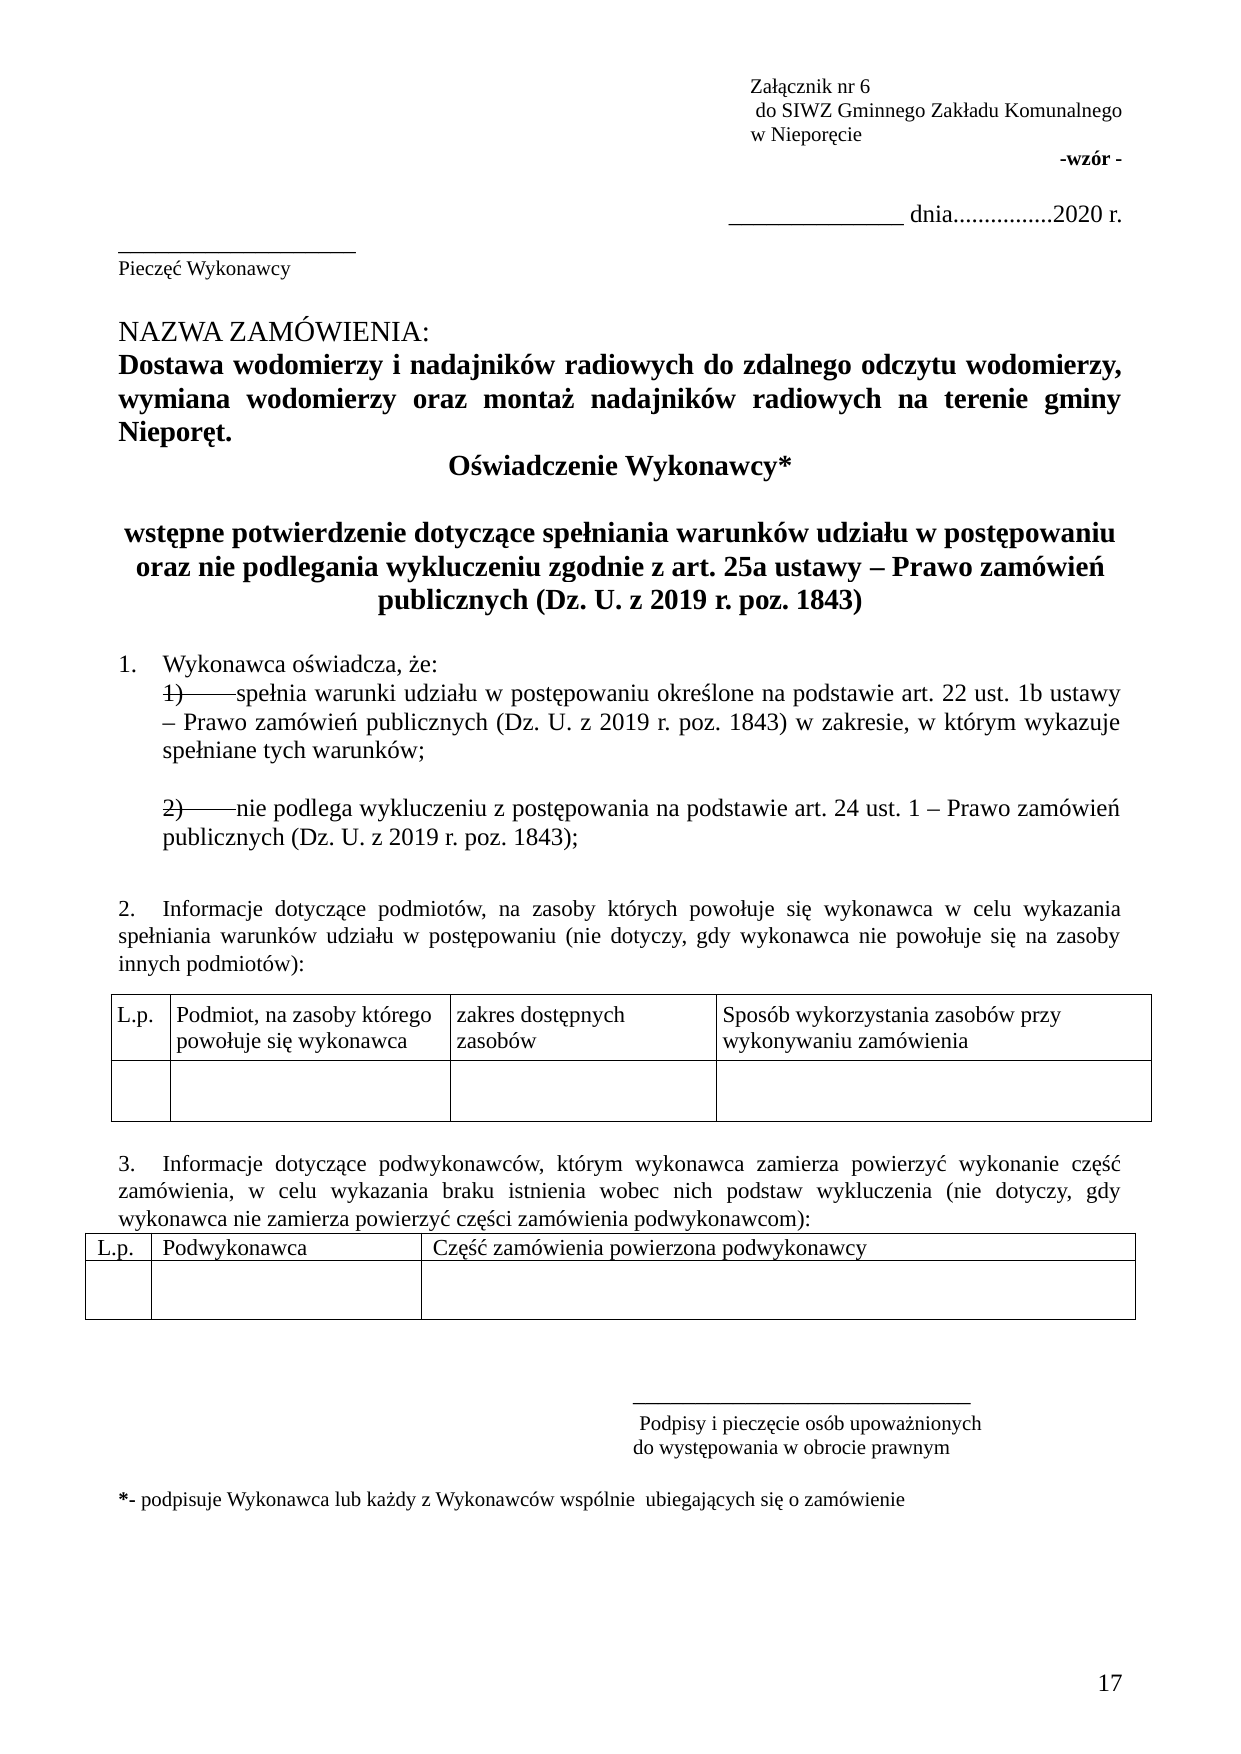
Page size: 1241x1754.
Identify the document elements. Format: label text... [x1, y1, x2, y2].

table_cell [451, 1061, 716, 1121]
text w Nieporęcie [118, 122, 1122, 146]
table_cell [422, 1261, 1135, 1319]
table_header L.p. [86, 1234, 151, 1260]
text ___________________________ [118, 1349, 1122, 1407]
text ___________________ [118, 227, 1122, 256]
text *- podpisuje Wykonawca lub każdy z Wykonawców wspólnie ubiegających się o zamówienie [118, 1483, 1122, 1541]
table_header Podwykonawca [152, 1234, 421, 1260]
text ______________ dnia................2020 r. [118, 199, 1122, 227]
text Pieczęć Wykonawcy [118, 256, 1122, 280]
list Informacje dotyczące podwykonawców, którym wykonawca zamierza powierzyć wykonanie część zamówienia, w celu wykazania braku istnienia wobec nich podstaw wykluczenia (nie dotyczy, gdy wykonawca nie zamierza powierzyć części zamówienia podwykonawcom): [118, 1150, 1122, 1231]
text do występowania w obrocie prawnym [118, 1435, 1122, 1459]
list spełnia warunki udziału w postępowaniu określone na podstawie art. 22 ust. 1b ustawy – Prawo zamówień publicznych (Dz. U. z 2019 r. poz. 1843) w zakresie, w którym wykazuje spełniane tych warunków; [162, 678, 1122, 764]
table_header Podmiot, na zasoby którego powołuje się wykonawca [171, 995, 450, 1059]
table_cell [112, 1061, 170, 1121]
subtitle Oświadczenie Wykonawcy* [118, 448, 1122, 482]
list Wykonawca oświadcza, że: [118, 649, 1122, 678]
text do SIWZ Gminnego Zakładu Komunalnego [118, 98, 1122, 122]
table_header Sposób wykorzystania zasobów przy wykonywaniu zamówienia [717, 995, 1151, 1059]
text -wzór - [118, 146, 1122, 170]
table_header L.p. [112, 995, 170, 1059]
list nie podlega wykluczeniu z postępowania na podstawie art. 24 ust. 1 – Prawo zamówień publicznych (Dz. U. z 2019 r. poz. 1843); [162, 793, 1122, 851]
table_cell [171, 1061, 450, 1121]
text Załącznik nr 6 [750, 74, 1122, 98]
text Podpisy i pieczęcie osób upoważnionych [118, 1407, 1122, 1435]
text Dostawa wodomierzy i nadajników radiowych do zdalnego odczytu wodomierzy, wymiana wodomierzy oraz montaż nadajników radiowych na terenie gminy Nieporęt. [118, 347, 1122, 448]
list Informacje dotyczące podmiotów, na zasoby których powołuje się wykonawca w celu wykazania spełniania warunków udziału w postępowaniu (nie dotyczy, gdy wykonawca nie powołuje się na zasoby innych podmiotów): [118, 895, 1122, 976]
table_header zakres dostępnych zasobów [451, 995, 716, 1059]
text wstępne potwierdzenie dotyczące spełniania warunków udziału w postępowaniu oraz nie podlegania wykluczeniu zgodnie z art. 25a ustawy – Prawo zamówień publicznych (Dz. U. z 2019 r. poz. 1843) [118, 515, 1122, 616]
text NAZWA ZAMÓWIENIA: [118, 314, 1122, 347]
table_header Część zamówienia powierzona podwykonawcy [422, 1234, 1135, 1260]
table_cell [717, 1061, 1151, 1121]
table_cell [152, 1261, 421, 1319]
table_cell [86, 1261, 151, 1319]
